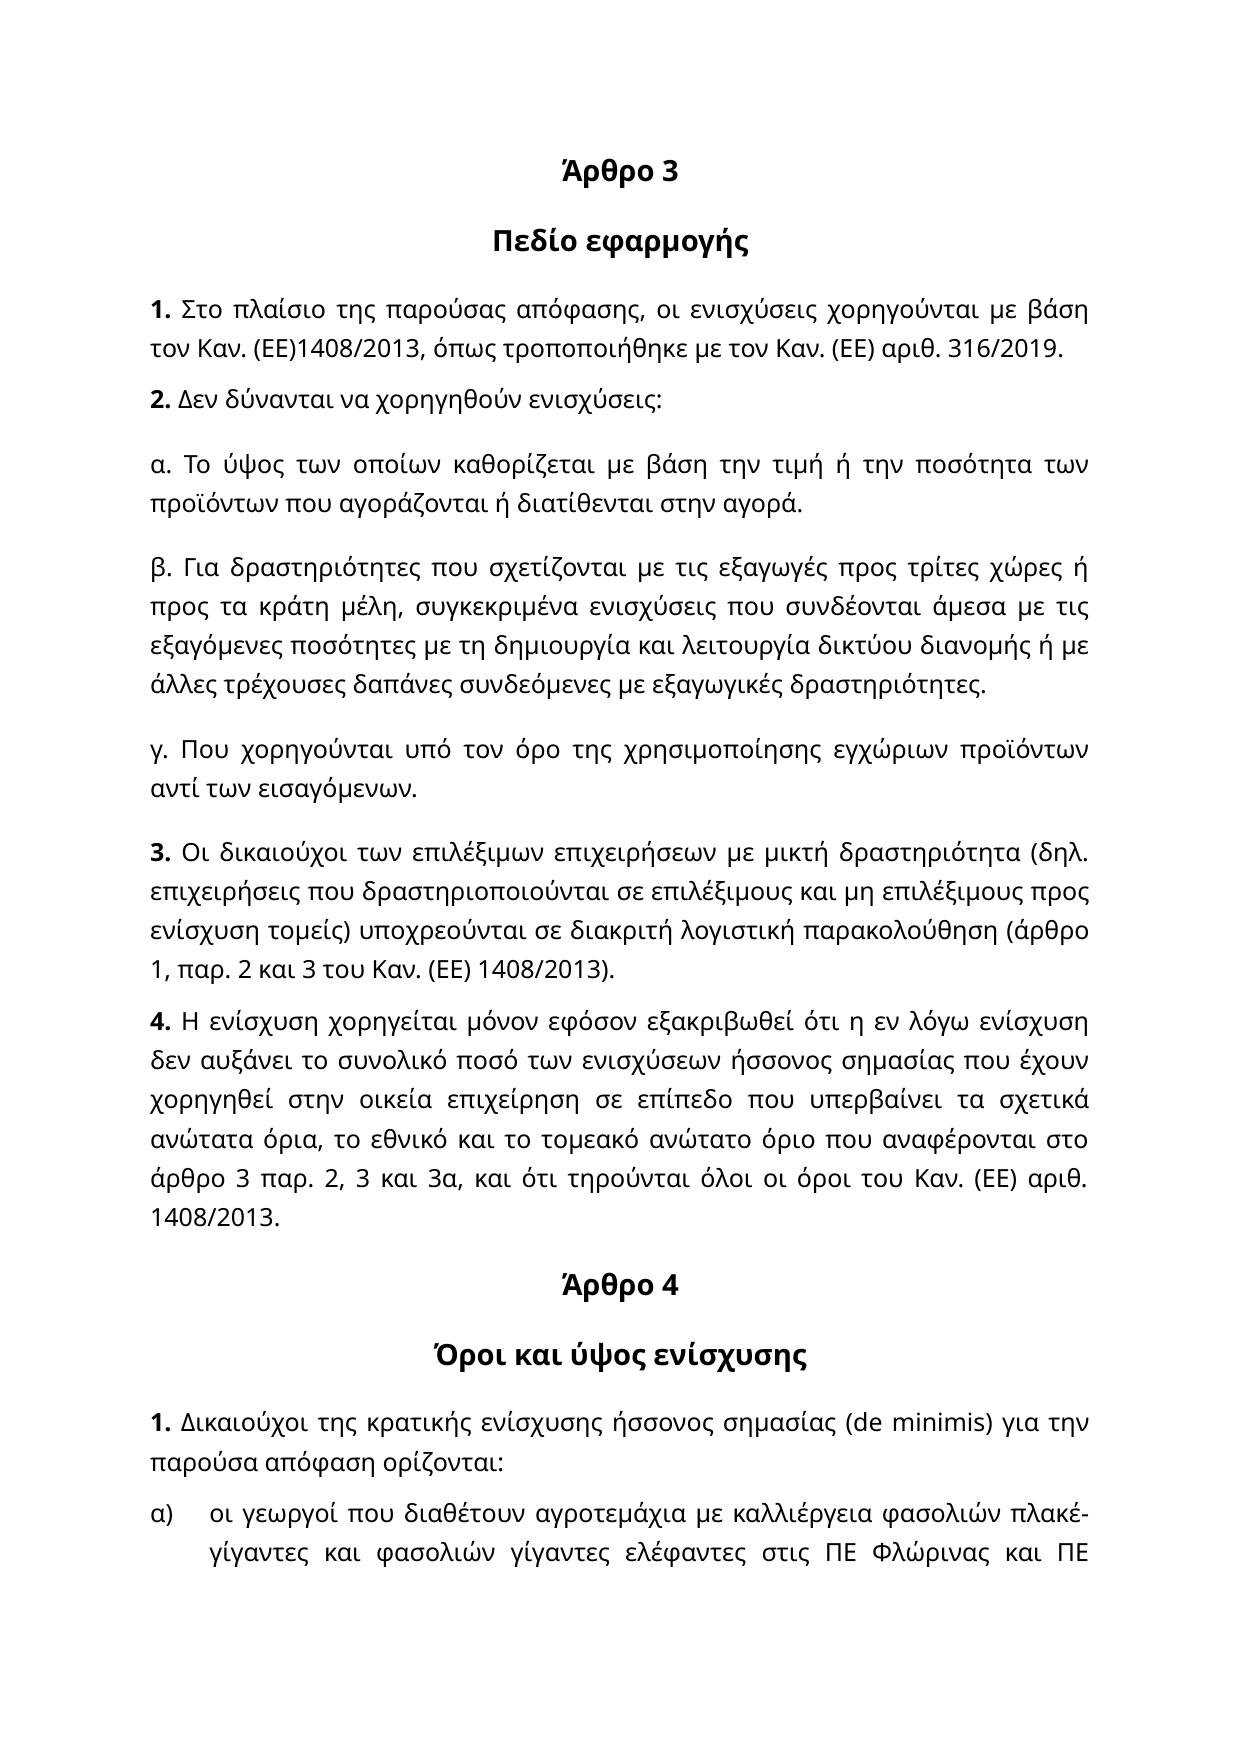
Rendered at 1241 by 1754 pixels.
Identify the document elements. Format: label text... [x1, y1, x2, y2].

text 4. Η ενίσχυση χορηγείται μόνον εφόσον εξακριβωθεί ότι η εν λόγω ενίσχυση δεν αυξάνει το συνολικό ποσό των ενισχύσεων ήσσονος σημασίας που έχουν χορηγηθεί στην οικεία επιχείρηση σε επίπεδο που υπερβαίνει τα σχετικά ανώτατα όρια, το εθνικό και το τομεακό ανώτατο όριο που αναφέρονται στο άρθρο 3 παρ. 2, 3 και 3α, και ότι τηρούνται όλοι οι όροι του Καν. (ΕΕ) αριθ. 1408/2013. [150, 1004, 1090, 1234]
text α. Το ύψος των οποίων καθορίζεται με βάση την τιμή ή την ποσότητα των προϊόντων που αγοράζονται ή διατίθενται στην αγορά. [150, 446, 1090, 519]
text 3. Οι δικαιούχοι των επιλέξιμων επιχειρήσεων με μικτή δραστηριότητα (δηλ. επιχειρήσεις που δραστηριοποιούνται σε επιλέξιμους και μη επιλέξιμους προς ενίσχυση τομείς) υποχρεούνται σε διακριτή λογιστική παρακολούθηση (άρθρο 1, παρ. 2 και 3 του Καν. (ΕΕ) 1408/2013). [150, 834, 1090, 986]
text γ. Που χορηγούνται υπό τον όρο της χρησιμοποίησης εγχώριων προϊόντων αντί των εισαγόμενων. [150, 731, 1090, 804]
list α) οι γεωργοί που διαθέτουν αγροτεμάχια με καλλιέργεια φασολιών πλακέ-γίγαντες και φασολιών γίγαντες ελέφαντες στις ΠΕ Φλώρινας και ΠΕ [150, 1496, 1090, 1569]
text 1. Στο πλαίσιο της παρούσας απόφασης, οι ενισχύσεις χορηγούνται με βάση τον Καν. (ΕΕ)1408/2013, όπως τροποποιήθηκε με τον Καν. (ΕΕ) αριθ. 316/2019. [150, 291, 1090, 364]
subtitle Όροι και ύψος ενίσχυσης [150, 1334, 1090, 1374]
text 2. Δεν δύνανται να χορηγηθούν ενισχύσεις: [150, 382, 1090, 416]
subtitle Πεδίο εφαρμογής [150, 221, 1090, 260]
text β. Για δραστηριότητες που σχετίζονται με τις εξαγωγές προς τρίτες χώρες ή προς τα κράτη μέλη, συγκεκριμένα ενισχύσεις που συνδέονται άμεσα με τις εξαγόμενες ποσότητες με τη δημιουργία και λειτουργία δικτύου διανομής ή με άλλες τρέχουσες δαπάνες συνδεόμενες με εξαγωγικές δραστηριότητες. [150, 549, 1090, 701]
subtitle Άρθρο 3 [150, 150, 1090, 190]
text 1. Δικαιούχοι της κρατικής ενίσχυσης ήσσονος σημασίας (de minimis) για την παρούσα απόφαση ορίζονται: [150, 1405, 1090, 1478]
subtitle Άρθρο 4 [150, 1264, 1090, 1303]
